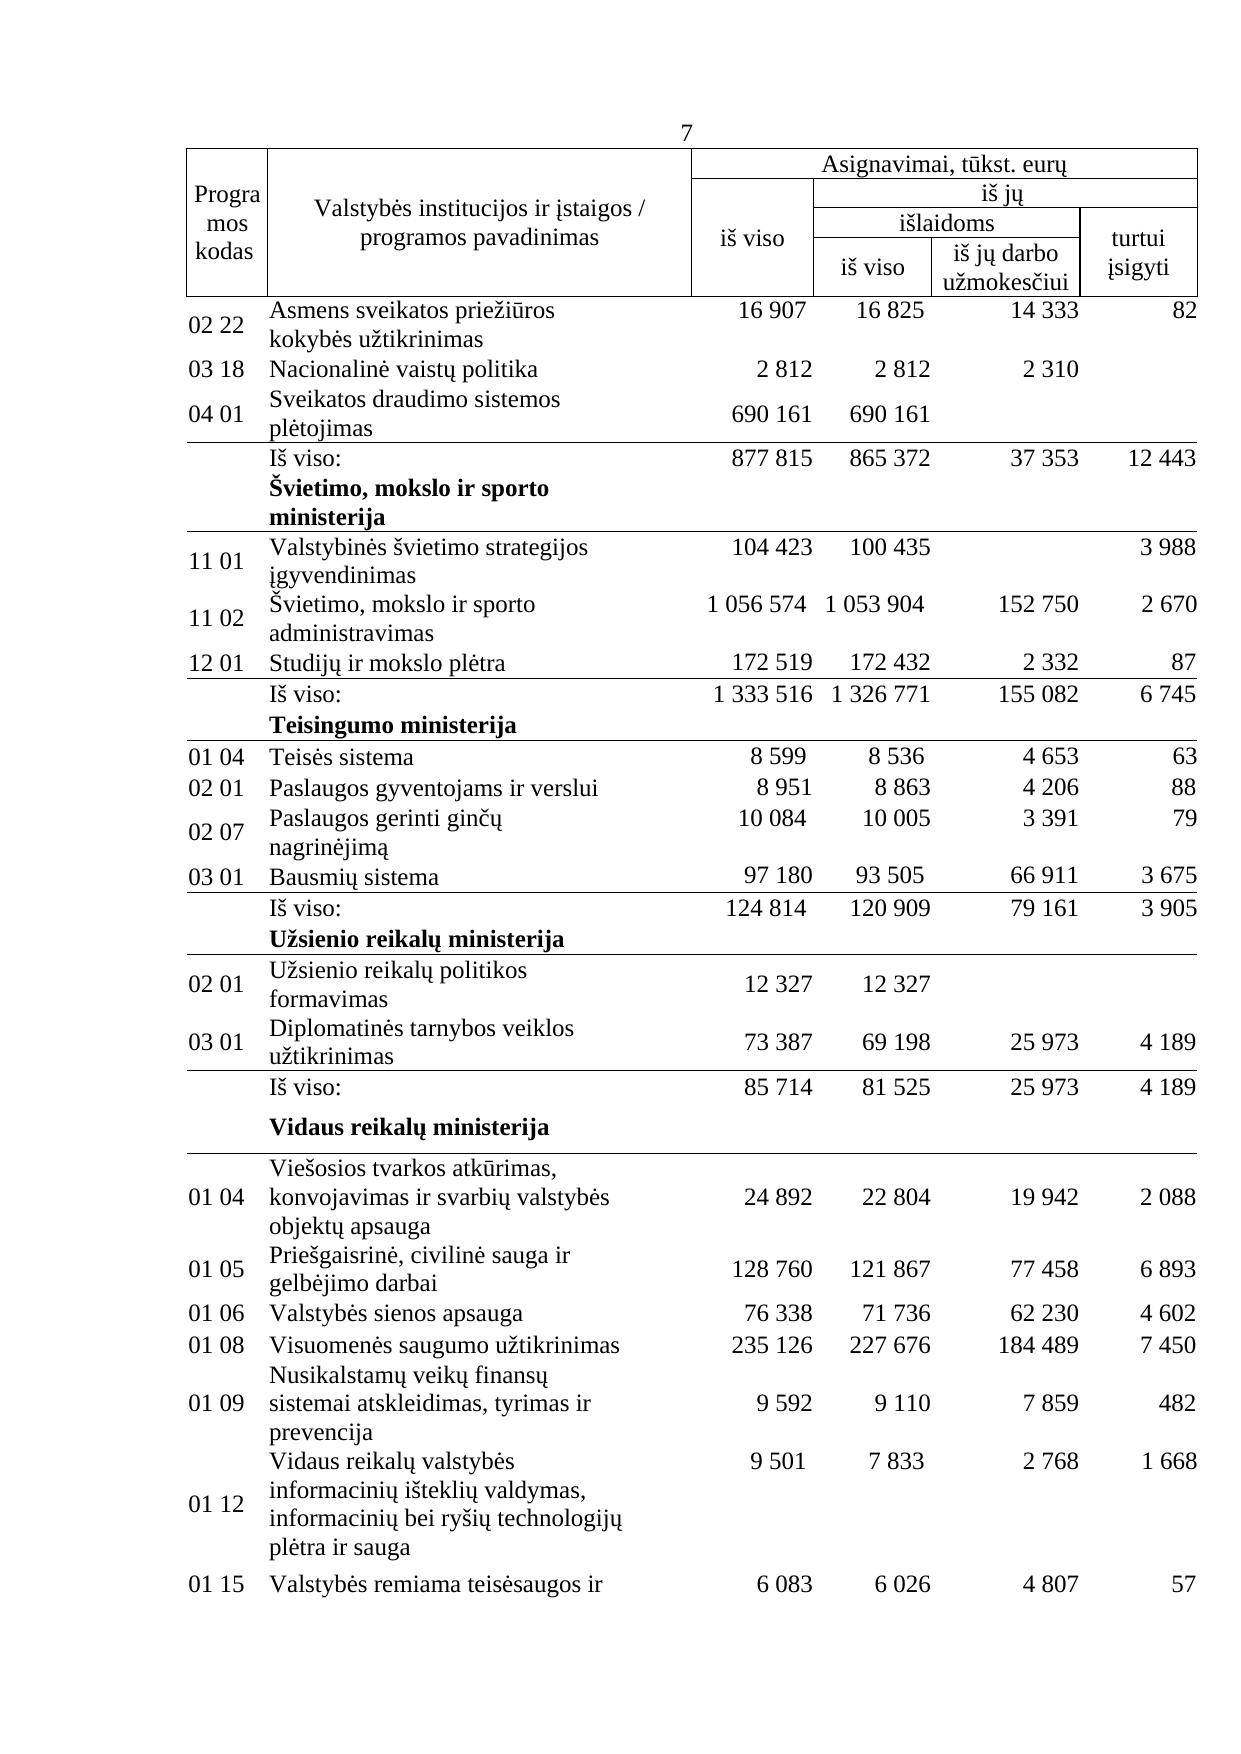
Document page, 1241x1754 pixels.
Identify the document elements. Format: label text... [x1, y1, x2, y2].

table_cell 7 450 [1080, 1329, 1197, 1360]
table_cell 11 01 [187, 532, 268, 589]
table_cell 172 519 [691, 647, 814, 678]
table_cell 12 327 [691, 955, 814, 1013]
table_cell Užsienio reikalų politikos formavimas [268, 955, 627, 1013]
table_cell [1080, 353, 1197, 384]
table_cell 690 161 [691, 384, 814, 442]
table_cell Viešosios tvarkos atkūrimas, konvojavimas ir svarbių valstybės objektų apsauga [268, 1154, 627, 1240]
table_cell 128 760 [691, 1240, 814, 1297]
table_cell 8 599 [691, 741, 814, 772]
table_cell Nusikalstamų veikų finansų sistemai atskleidimas, tyrimas ir prevencija [268, 1360, 627, 1446]
table_cell 97 180 [691, 860, 814, 892]
table_cell 3 988 [1080, 532, 1197, 589]
table_cell 25 973 [932, 1071, 1080, 1101]
table_cell [932, 473, 1080, 531]
table_header Asignavimai, tūkst. eurų [692, 149, 1197, 177]
table_cell Iš viso: [268, 443, 627, 473]
table_cell 3 675 [1080, 860, 1197, 892]
table_cell 11 02 [187, 589, 268, 647]
table_cell 73 387 [691, 1013, 814, 1070]
table_cell 12 443 [1080, 443, 1197, 473]
table_cell 2 088 [1080, 1154, 1197, 1240]
table_cell [691, 1101, 814, 1152]
table_cell [627, 1240, 691, 1297]
table_cell [1080, 473, 1197, 531]
table_cell 1 333 516 [691, 679, 814, 709]
table_cell Vidaus reikalų valstybės informacinių išteklių valdymas, informacinių bei ryšių technologijų plėtra ir sauga [268, 1446, 627, 1561]
table_cell 4 189 [1080, 1071, 1197, 1101]
table_cell 120 909 [814, 893, 932, 923]
table_cell [627, 1101, 691, 1152]
table_cell iš viso [814, 238, 931, 296]
table_cell Teisės sistema [268, 741, 627, 772]
table_cell 184 489 [932, 1329, 1080, 1360]
table_cell [187, 473, 268, 531]
table_cell 02 07 [187, 803, 268, 860]
table_cell 10 084 [691, 803, 814, 860]
table_cell 1 053 904 [814, 589, 932, 647]
table_cell 4 807 [932, 1561, 1080, 1606]
table_cell 71 736 [814, 1297, 932, 1328]
table_cell 37 353 [932, 443, 1080, 473]
table_cell [187, 443, 268, 473]
table_cell 7 859 [932, 1360, 1080, 1446]
table_cell Užsienio reikalų ministerija [268, 923, 627, 954]
table_cell [627, 647, 691, 678]
table_cell 88 [1080, 772, 1197, 803]
table_cell 10 005 [814, 803, 932, 860]
table_cell [814, 923, 932, 954]
table_cell [627, 1360, 691, 1446]
table_cell [814, 1101, 932, 1152]
table_cell [932, 1101, 1080, 1152]
table_cell 85 714 [691, 1071, 814, 1101]
table_cell 104 423 [691, 532, 814, 589]
table_cell [627, 297, 691, 353]
table_cell 155 082 [932, 679, 1080, 709]
table_cell iš viso [692, 179, 813, 296]
table_cell 227 676 [814, 1329, 932, 1360]
table_cell [627, 384, 691, 442]
table_cell Švietimo, mokslo ir sporto ministerija [268, 473, 627, 531]
table_cell [814, 473, 932, 531]
table_cell 02 01 [187, 772, 268, 803]
table_cell [627, 532, 691, 589]
table_cell [627, 473, 691, 531]
table_cell 25 973 [932, 1013, 1080, 1070]
table_header Programos kodas [187, 149, 267, 296]
table_cell 87 [1080, 647, 1197, 678]
table_cell [1080, 1101, 1197, 1152]
table_cell 4 206 [932, 772, 1080, 803]
table_cell iš jų darbo užmokesčiui [932, 238, 1079, 296]
table_cell 877 815 [691, 443, 814, 473]
table_cell [691, 473, 814, 531]
table_cell 12 01 [187, 647, 268, 678]
table_cell 9 592 [691, 1360, 814, 1446]
table_cell Studijų ir mokslo plėtra [268, 647, 627, 678]
table_cell [187, 893, 268, 923]
table_cell [814, 709, 932, 740]
table_cell [627, 893, 691, 923]
table_cell Nacionalinė vaistų politika [268, 353, 627, 384]
table_cell [1080, 923, 1197, 954]
table_cell 66 911 [932, 860, 1080, 892]
table_cell 69 198 [814, 1013, 932, 1070]
table_cell [187, 1071, 268, 1101]
table_cell 1 326 771 [814, 679, 932, 709]
table_cell 82 [1080, 297, 1197, 353]
table_cell [627, 860, 691, 892]
table_cell 16 825 [814, 297, 932, 353]
table_cell 77 458 [932, 1240, 1080, 1297]
table_cell [627, 1446, 691, 1561]
table_cell [627, 803, 691, 860]
table_cell [932, 709, 1080, 740]
table_cell 03 01 [187, 1013, 268, 1070]
table_cell [627, 1013, 691, 1070]
table_cell 79 161 [932, 893, 1080, 923]
table_cell [627, 353, 691, 384]
table_cell 1 056 574 [691, 589, 814, 647]
table_cell 24 892 [691, 1154, 814, 1240]
table_cell 4 189 [1080, 1013, 1197, 1070]
table_cell 02 22 [187, 297, 268, 353]
table_cell [187, 679, 268, 709]
table_cell 81 525 [814, 1071, 932, 1101]
table_cell [1080, 955, 1197, 1013]
table_cell Visuomenės saugumo užtikrinimas [268, 1329, 627, 1360]
table_cell 22 804 [814, 1154, 932, 1240]
table_cell 9 501 [691, 1446, 814, 1561]
table_cell 124 814 [691, 893, 814, 923]
table_cell 6 083 [691, 1561, 814, 1606]
table_cell Paslaugos gerinti ginčų nagrinėjimą [268, 803, 627, 860]
table_cell 01 04 [187, 741, 268, 772]
table_cell 172 432 [814, 647, 932, 678]
table_cell [187, 1101, 268, 1152]
table_cell Diplomatinės tarnybos veiklos užtikrinimas [268, 1013, 627, 1070]
table_cell [1080, 709, 1197, 740]
table_cell Valstybės remiama teisėsaugos ir [268, 1561, 627, 1606]
table_cell Iš viso: [268, 679, 627, 709]
table_cell 2 310 [932, 353, 1080, 384]
table_cell 63 [1080, 741, 1197, 772]
table_cell 12 327 [814, 955, 932, 1013]
table_cell [932, 384, 1080, 442]
table_cell 3 905 [1080, 893, 1197, 923]
table_cell 19 942 [932, 1154, 1080, 1240]
table_cell [1080, 384, 1197, 442]
table_cell 6 026 [814, 1561, 932, 1606]
table_cell 01 15 [187, 1561, 268, 1606]
table_cell 01 12 [187, 1446, 268, 1561]
table_cell Vidaus reikalų ministerija [268, 1101, 627, 1152]
table_cell 01 05 [187, 1240, 268, 1297]
table_cell [187, 923, 268, 954]
table_cell Iš viso: [268, 893, 627, 923]
table_cell 57 [1080, 1561, 1197, 1606]
table_cell iš jų [814, 179, 1197, 207]
table_cell [932, 955, 1080, 1013]
table_cell [627, 923, 691, 954]
table_cell 2 670 [1080, 589, 1197, 647]
table_cell 2 812 [691, 353, 814, 384]
table_cell [627, 1329, 691, 1360]
table_cell 02 01 [187, 955, 268, 1013]
table_cell 865 372 [814, 443, 932, 473]
table_cell 8 863 [814, 772, 932, 803]
table_cell 01 04 [187, 1154, 268, 1240]
table_cell 2 768 [932, 1446, 1080, 1561]
table_cell Iš viso: [268, 1071, 627, 1101]
table_cell Sveikatos draudimo sistemos plėtojimas [268, 384, 627, 442]
table_cell [627, 589, 691, 647]
table_cell [691, 709, 814, 740]
table_cell 121 867 [814, 1240, 932, 1297]
table_cell [627, 1297, 691, 1328]
table_cell 79 [1080, 803, 1197, 860]
table_cell 6 745 [1080, 679, 1197, 709]
table_cell [627, 741, 691, 772]
table_cell 6 893 [1080, 1240, 1197, 1297]
table_cell 8 951 [691, 772, 814, 803]
table_cell 690 161 [814, 384, 932, 442]
table_cell 01 06 [187, 1297, 268, 1328]
table_cell 4 653 [932, 741, 1080, 772]
table_cell 2 332 [932, 647, 1080, 678]
table_cell 2 812 [814, 353, 932, 384]
table_cell Asmens sveikatos priežiūros kokybės užtikrinimas [268, 297, 627, 353]
table_cell [627, 1154, 691, 1240]
table_cell 1 668 [1080, 1446, 1197, 1561]
table_cell 8 536 [814, 741, 932, 772]
table_cell išlaidoms [814, 208, 1079, 237]
table_cell 235 126 [691, 1329, 814, 1360]
table_cell 100 435 [814, 532, 932, 589]
table_cell [627, 443, 691, 473]
table_cell 62 230 [932, 1297, 1080, 1328]
table_cell 01 08 [187, 1329, 268, 1360]
table_cell Valstybinės švietimo strategijos įgyvendinimas [268, 532, 627, 589]
table_cell 03 18 [187, 353, 268, 384]
table_cell 3 391 [932, 803, 1080, 860]
table_header Valstybės institucijos ir įstaigos / programos pavadinimas [268, 149, 691, 296]
table_cell [627, 772, 691, 803]
table_cell Švietimo, mokslo ir sporto administravimas [268, 589, 627, 647]
table_cell [627, 679, 691, 709]
table_cell [932, 532, 1080, 589]
table_cell 76 338 [691, 1297, 814, 1328]
table_cell 16 907 [691, 297, 814, 353]
table_cell [627, 955, 691, 1013]
table_cell 4 602 [1080, 1297, 1197, 1328]
table_cell 03 01 [187, 860, 268, 892]
table_cell 7 833 [814, 1446, 932, 1561]
table_cell 93 505 [814, 860, 932, 892]
table_cell 01 09 [187, 1360, 268, 1446]
table_cell 9 110 [814, 1360, 932, 1446]
table_cell [187, 709, 268, 740]
table_cell 482 [1080, 1360, 1197, 1446]
table_cell Bausmių sistema [268, 860, 627, 892]
table_cell [932, 923, 1080, 954]
table_cell 04 01 [187, 384, 268, 442]
table_cell [627, 1071, 691, 1101]
table_cell turtui įsigyti [1081, 208, 1197, 296]
table_cell [691, 923, 814, 954]
table_cell Paslaugos gyventojams ir verslui [268, 772, 627, 803]
table_cell Valstybės sienos apsauga [268, 1297, 627, 1328]
table_cell [627, 1561, 691, 1606]
table_cell 14 333 [932, 297, 1080, 353]
table_cell Teisingumo ministerija [268, 709, 627, 740]
table_cell [627, 709, 691, 740]
table_cell 152 750 [932, 589, 1080, 647]
table_cell Priešgaisrinė, civilinė sauga ir gelbėjimo darbai [268, 1240, 627, 1297]
